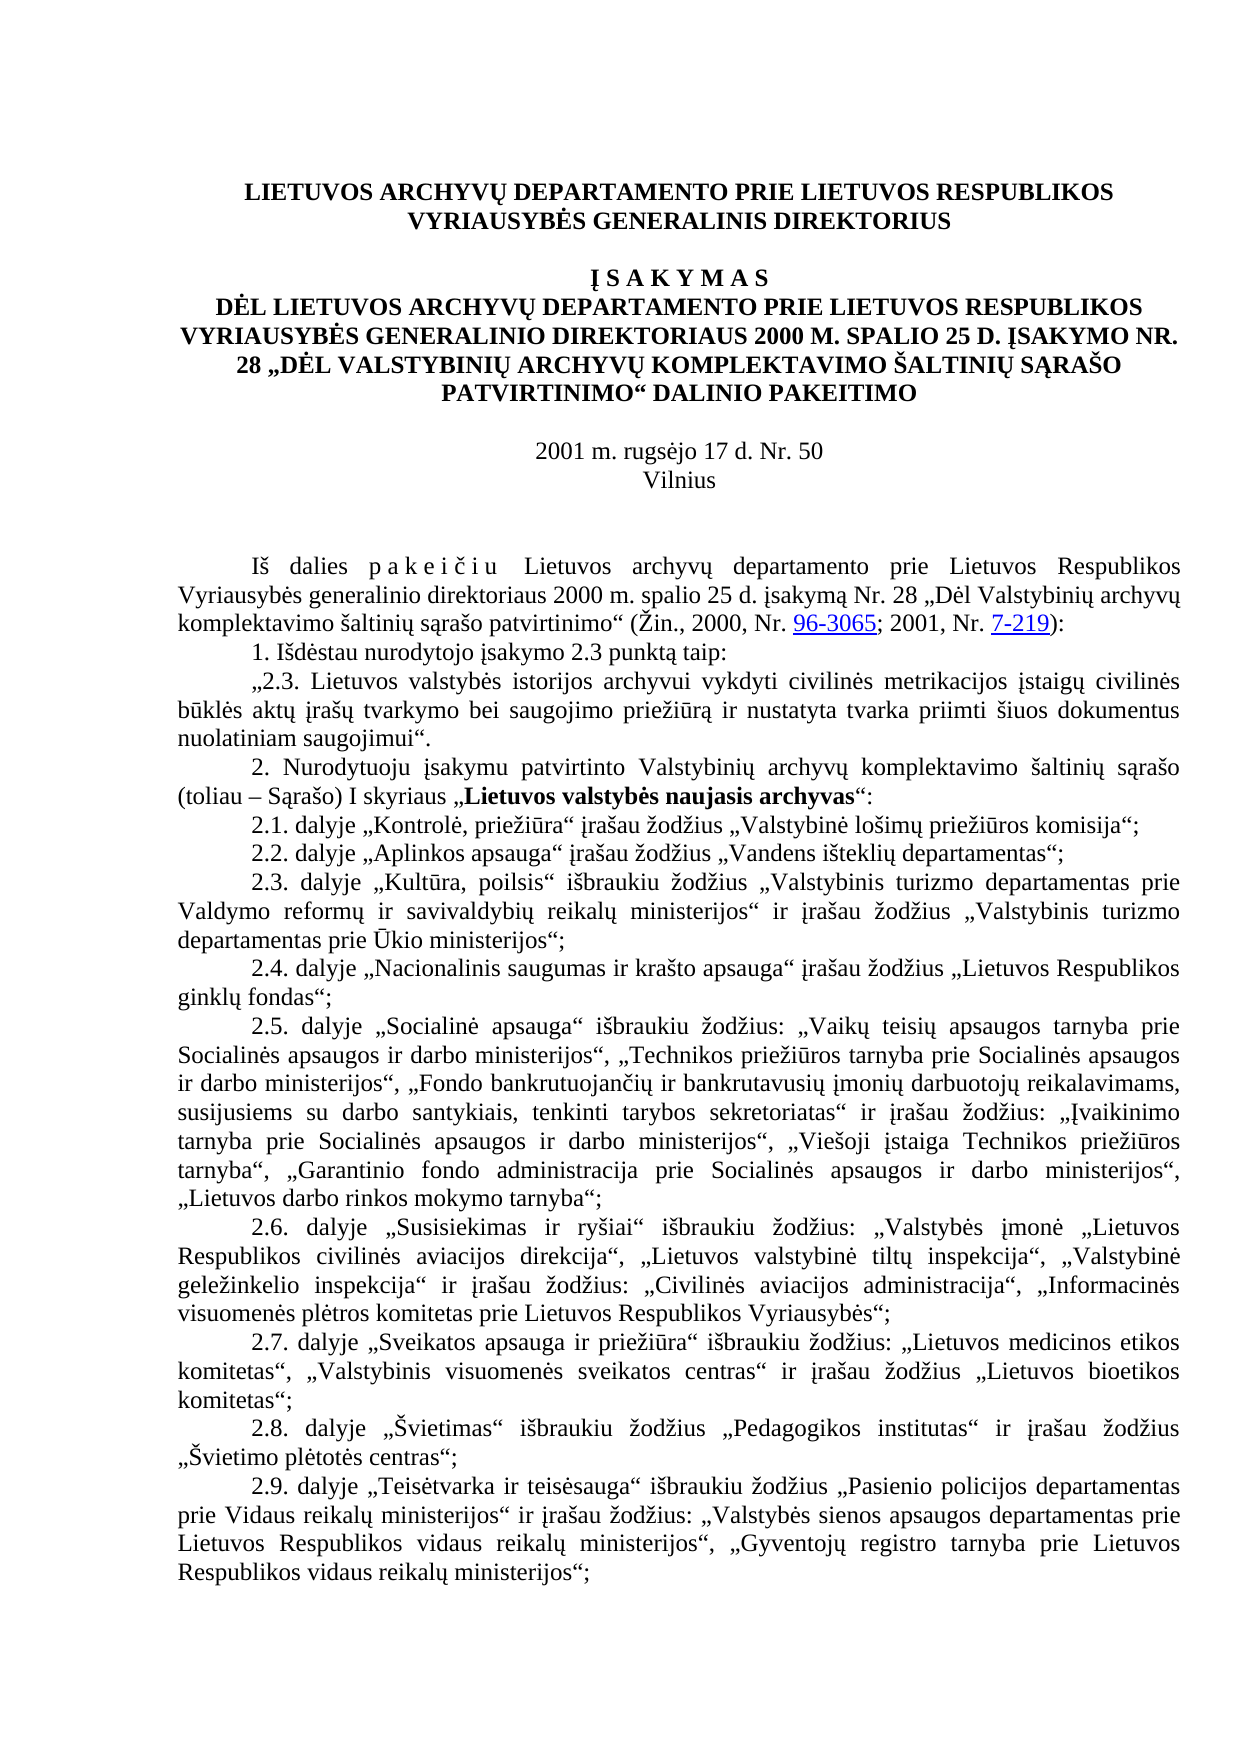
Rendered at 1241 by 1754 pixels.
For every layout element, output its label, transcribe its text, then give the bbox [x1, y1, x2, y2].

text 2.6. dalyje „Susisiekimas ir ryšiai“ išbraukiu žodžius: „Valstybės įmonė „Lietuvos Respublikos civilinės aviacijos direkcija“, „Lietuvos valstybinė tiltų inspekcija“, „Valstybinė geležinkelio inspekcija“ ir įrašau žodžius: „Civilinės aviacijos administracija“, „Informacinės visuomenės plėtros komitetas prie Lietuvos Respublikos Vyriausybės“; [177, 1212, 1181, 1327]
text Iš dalies pakeičiu Lietuvos archyvų departamento prie Lietuvos Respublikos Vyriausybės generalinio direktoriaus 2000 m. spalio 25 d. įsakymą Nr. 28 „Dėl Valstybinių archyvų komplektavimo šaltinių sąrašo patvirtinimo“ (Žin., 2000, Nr. 96-3065; 2001, Nr. 7-219): [177, 551, 1181, 637]
text 2.9. dalyje „Teisėtvarka ir teisėsauga“ išbraukiu žodžius „Pasienio policijos departamentas prie Vidaus reikalų ministerijos“ ir įrašau žodžius: „Valstybės sienos apsaugos departamentas prie Lietuvos Respublikos vidaus reikalų ministerijos“, „Gyventojų registro tarnyba prie Lietuvos Respublikos vidaus reikalų ministerijos“; [177, 1471, 1181, 1586]
text LIETUVOS ARCHYVŲ DEPARTAMENTO PRIE LIETUVOS RESPUBLIKOS VYRIAUSYBĖS GENERALINIS DIREKTORIUS [177, 177, 1181, 235]
text DĖL LIETUVOS ARCHYVŲ DEPARTAMENTO PRIE LIETUVOS RESPUBLIKOS VYRIAUSYBĖS GENERALINIO DIREKTORIAUS 2000 M. SPALIO 25 D. ĮSAKYMO NR. 28 „DĖL VALSTYBINIŲ ARCHYVŲ KOMPLEKTAVIMO ŠALTINIŲ SĄRAŠO PATVIRTINIMO“ DALINIO PAKEITIMO [177, 292, 1181, 407]
text 2.5. dalyje „Socialinė apsauga“ išbraukiu žodžius: „Vaikų teisių apsaugos tarnyba prie Socialinės apsaugos ir darbo ministerijos“, „Technikos priežiūros tarnyba prie Socialinės apsaugos ir darbo ministerijos“, „Fondo bankrutuojančių ir bankrutavusių įmonių darbuotojų reikalavimams, susijusiems su darbo santykiais, tenkinti tarybos sekretoriatas“ ir įrašau žodžius: „Įvaikinimo tarnyba prie Socialinės apsaugos ir darbo ministerijos“, „Viešoji įstaiga Technikos priežiūros tarnyba“, „Garantinio fondo administracija prie Socialinės apsaugos ir darbo ministerijos“, „Lietuvos darbo rinkos mokymo tarnyba“; [177, 1011, 1181, 1212]
text 2.2. dalyje „Aplinkos apsauga“ įrašau žodžius „Vandens išteklių departamentas“; [177, 838, 1181, 867]
text 2.1. dalyje „Kontrolė, priežiūra“ įrašau žodžius „Valstybinė lošimų priežiūros komisija“; [177, 810, 1181, 838]
text Į S A K Y M A S [177, 263, 1181, 292]
text 2.7. dalyje „Sveikatos apsauga ir priežiūra“ išbraukiu žodžius: „Lietuvos medicinos etikos komitetas“, „Valstybinis visuomenės sveikatos centras“ ir įrašau žodžius „Lietuvos bioetikos komitetas“; [177, 1327, 1181, 1413]
text 2.4. dalyje „Nacionalinis saugumas ir krašto apsauga“ įrašau žodžius „Lietuvos Respublikos ginklų fondas“; [177, 953, 1181, 1011]
text 2. Nurodytuoju įsakymu patvirtinto Valstybinių archyvų komplektavimo šaltinių sąrašo (toliau – Sąrašo) I skyriaus „Lietuvos valstybės naujasis archyvas“: [177, 752, 1181, 810]
text 1. Išdėstau nurodytojo įsakymo 2.3 punktą taip: [177, 637, 1181, 666]
text 2.3. dalyje „Kultūra, poilsis“ išbraukiu žodžius „Valstybinis turizmo departamentas prie Valdymo reformų ir savivaldybių reikalų ministerijos“ ir įrašau žodžius „Valstybinis turizmo departamentas prie Ūkio ministerijos“; [177, 867, 1181, 953]
text Vilnius [177, 465, 1181, 493]
text „2.3. Lietuvos valstybės istorijos archyvui vykdyti civilinės metrikacijos įstaigų civilinės būklės aktų įrašų tvarkymo bei saugojimo priežiūrą ir nustatyta tvarka priimti šiuos dokumentus nuolatiniam saugojimui“. [177, 666, 1181, 752]
text 2001 m. rugsėjo 17 d. Nr. 50 [177, 436, 1181, 465]
text 2.8. dalyje „Švietimas“ išbraukiu žodžius „Pedagogikos institutas“ ir įrašau žodžius „Švietimo plėtotės centras“; [177, 1413, 1181, 1471]
